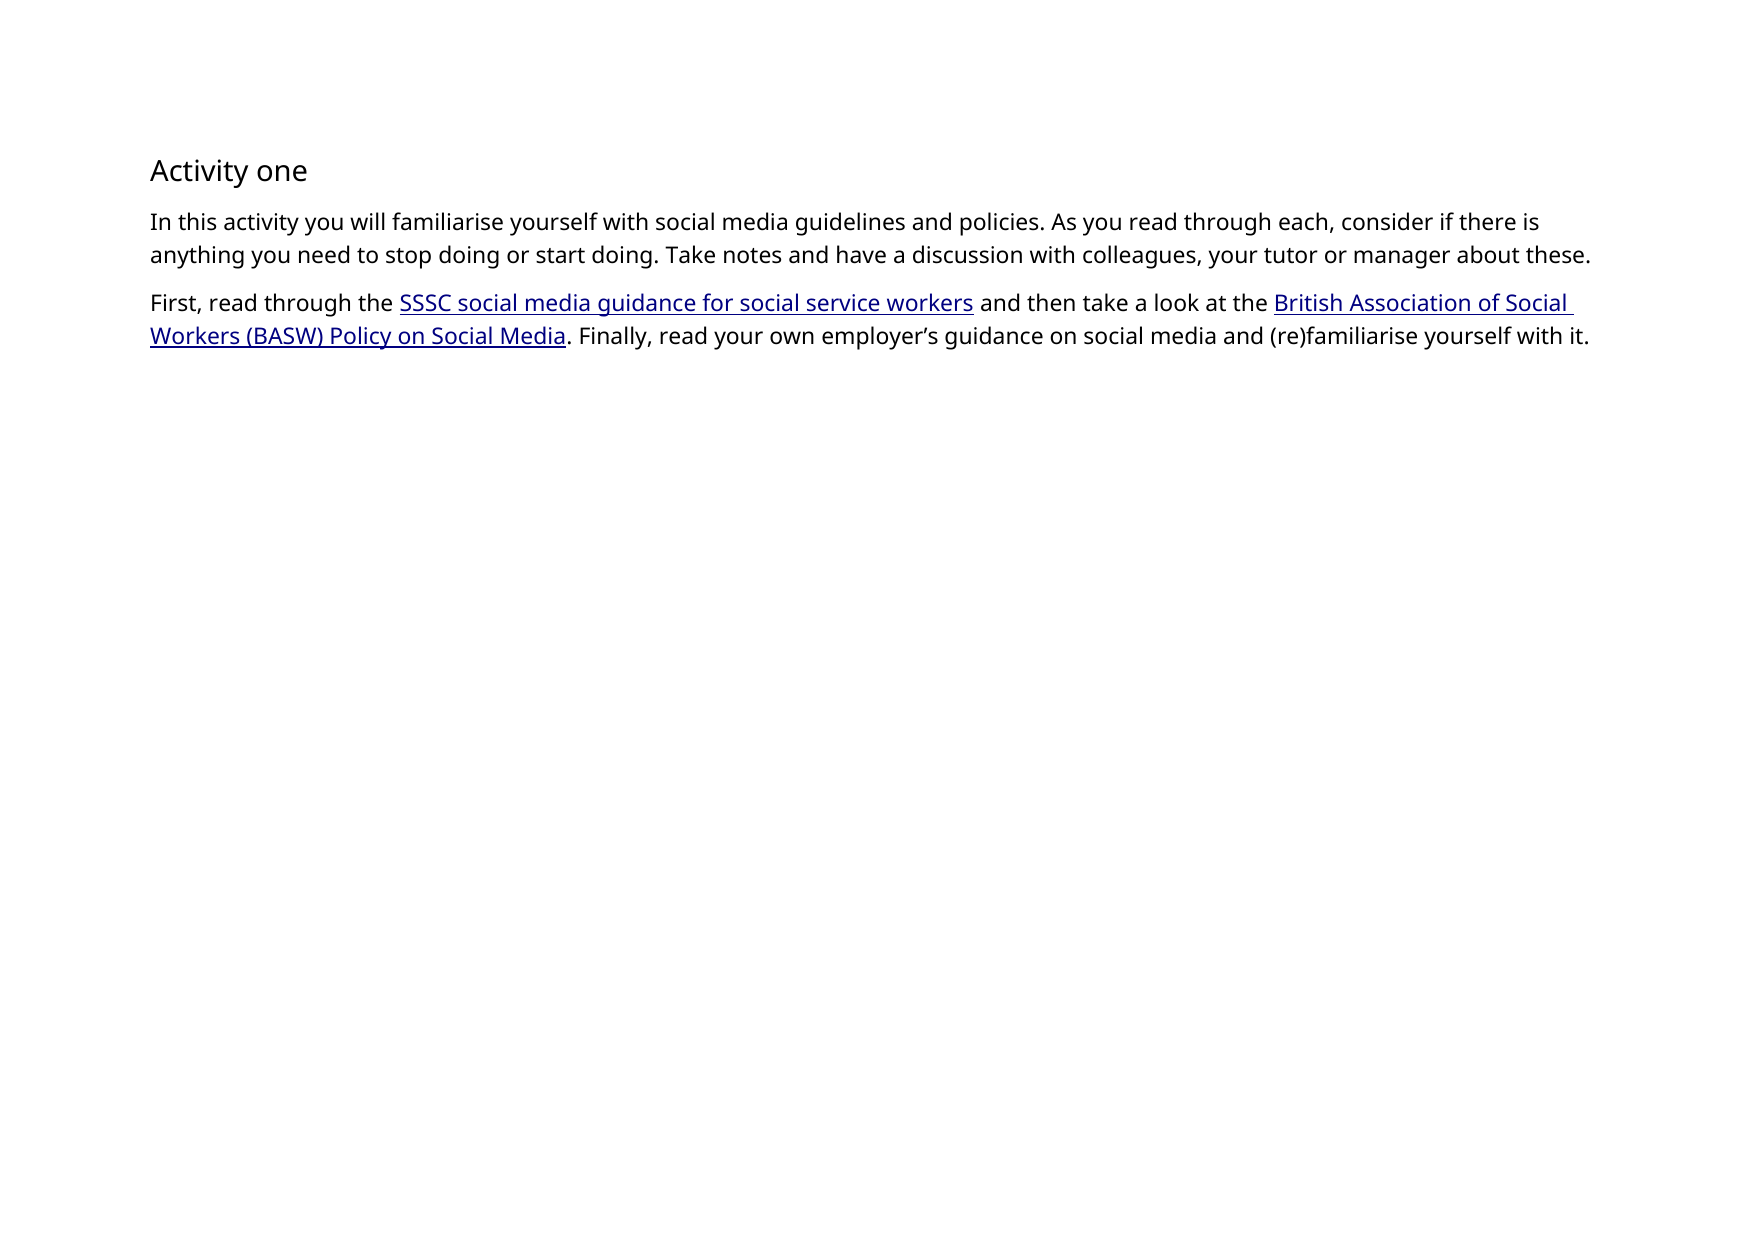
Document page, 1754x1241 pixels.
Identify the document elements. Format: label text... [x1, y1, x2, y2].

text Activity one [150, 150, 1604, 190]
text In this activity you will familiarise yourself with social media guidelines and policies. As you read through each, consider if there is anything you need to stop doing or start doing. Take notes and have a discussion with colleagues, your tutor or manager about these. [150, 206, 1604, 270]
text First, read through the SSSC social media guidance for social service workers and then take a look at the British Association of Social Workers (BASW) Policy on Social Media. Finally, read your own employer’s guidance on social media and (re)familiarise yourself with it. [150, 287, 1604, 351]
